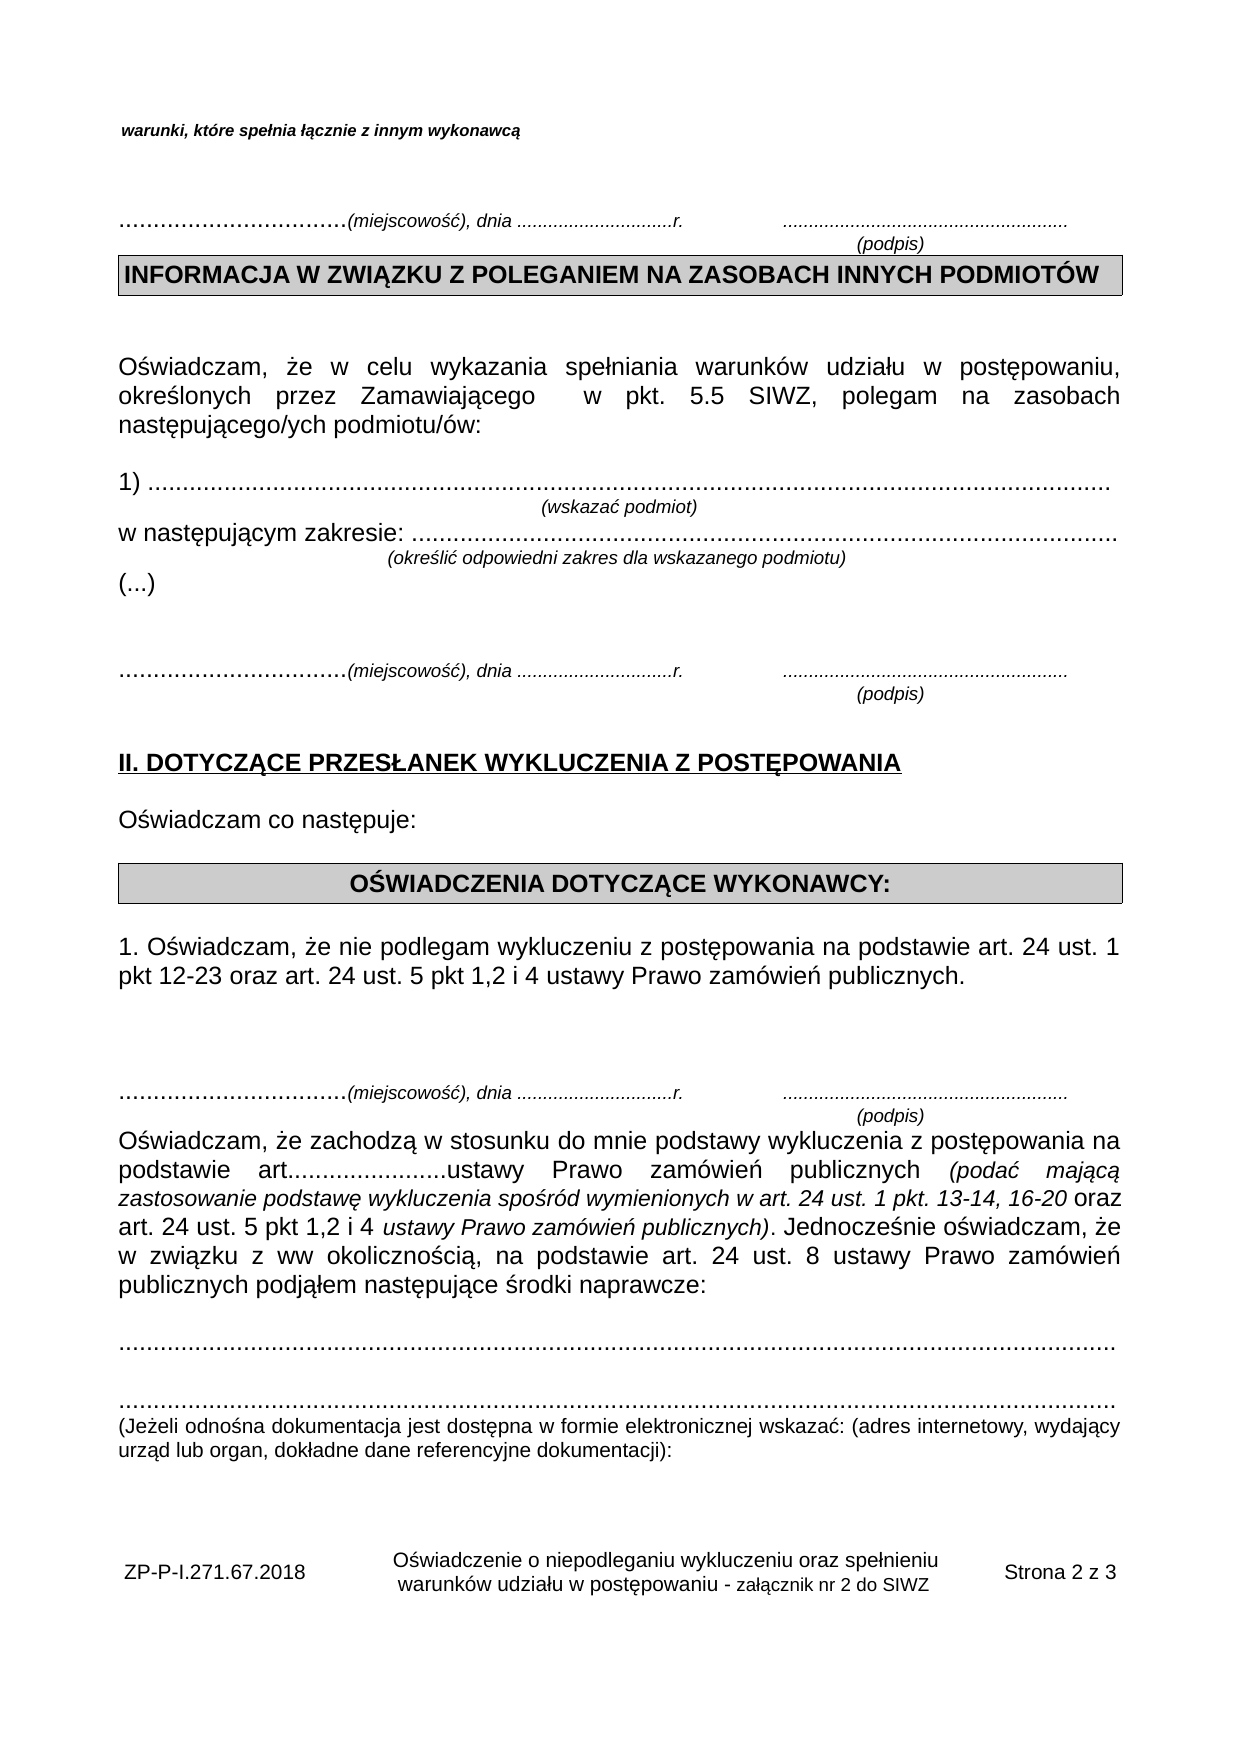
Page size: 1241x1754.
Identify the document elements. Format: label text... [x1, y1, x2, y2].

text Oświadczam co następuje: [118, 805, 1122, 834]
text .................................(miejscowość), dnia ..............................r. ....................................................... [118, 204, 1122, 233]
text warunki, które spełnia łącznie z innym wykonawcą [118, 120, 1122, 139]
text (wskazać podmiot) [118, 496, 1122, 518]
text (...) [118, 568, 1122, 597]
text II. DOTYCZĄCE PRZESŁANEK WYKLUCZENIA Z POSTĘPOWANIA [118, 748, 1122, 776]
text ................................................................................................................................................ [118, 1327, 1122, 1356]
text 1) ........................................................................................................................................... [118, 467, 1122, 496]
table_header OŚWIADCZENIA DOTYCZĄCE WYKONAWCY: [119, 864, 1122, 903]
table_header INFORMACJA W ZWIĄZKU Z POLEGANIEM NA ZASOBACH INNYCH PODMIOTÓW [119, 256, 1122, 295]
text (podpis) [118, 233, 1122, 254]
text (określić odpowiedni zakres dla wskazanego podmiotu) [118, 546, 1122, 568]
text 1. Oświadczam, że nie podlegam wykluczeniu z postępowania na podstawie art. 24 ust. 1 pkt 12-23 oraz art. 24 ust. 5 pkt 1,2 i 4 ustawy Prawo zamówień publicznych. [118, 932, 1122, 989]
text Oświadczam, że w celu wykazania spełniania warunków udziału w postępowaniu, określonych przez Zamawiającego w pkt. 5.5 SIWZ, polegam na zasobach następującego/ych podmiotu/ów: [118, 352, 1122, 439]
text Oświadczam, że zachodzą w stosunku do mnie podstawy wykluczenia z postępowania na podstawie art.......................ustawy Prawo zamówień publicznych (podać mającą zastosowanie podstawę wykluczenia spośród wymienionych w art. 24 ust. 1 pkt. 13-14, 16-20 oraz art. 24 ust. 5 pkt 1,2 i 4 ustawy Prawo zamówień publicznych). Jednocześnie oświadczam, że w związku z ww okolicznością, na podstawie art. 24 ust. 8 ustawy Prawo zamówień publicznych podjąłem następujące środki naprawcze: [118, 1126, 1122, 1298]
text (podpis) [118, 683, 1122, 704]
text .................................(miejscowość), dnia ..............................r. ....................................................... [118, 1076, 1122, 1104]
text .................................(miejscowość), dnia ..............................r. ....................................................... [118, 654, 1122, 683]
text ................................................................................................................................................ [118, 1385, 1122, 1413]
text w następującym zakresie: ...................................................................................................... [118, 518, 1122, 546]
text (podpis) [118, 1104, 1122, 1126]
text (Jeżeli odnośna dokumentacja jest dostępna w formie elektronicznej wskazać: (adres internetowy, wydający urząd lub organ, dokładne dane referencyjne dokumentacji): [118, 1413, 1122, 1461]
